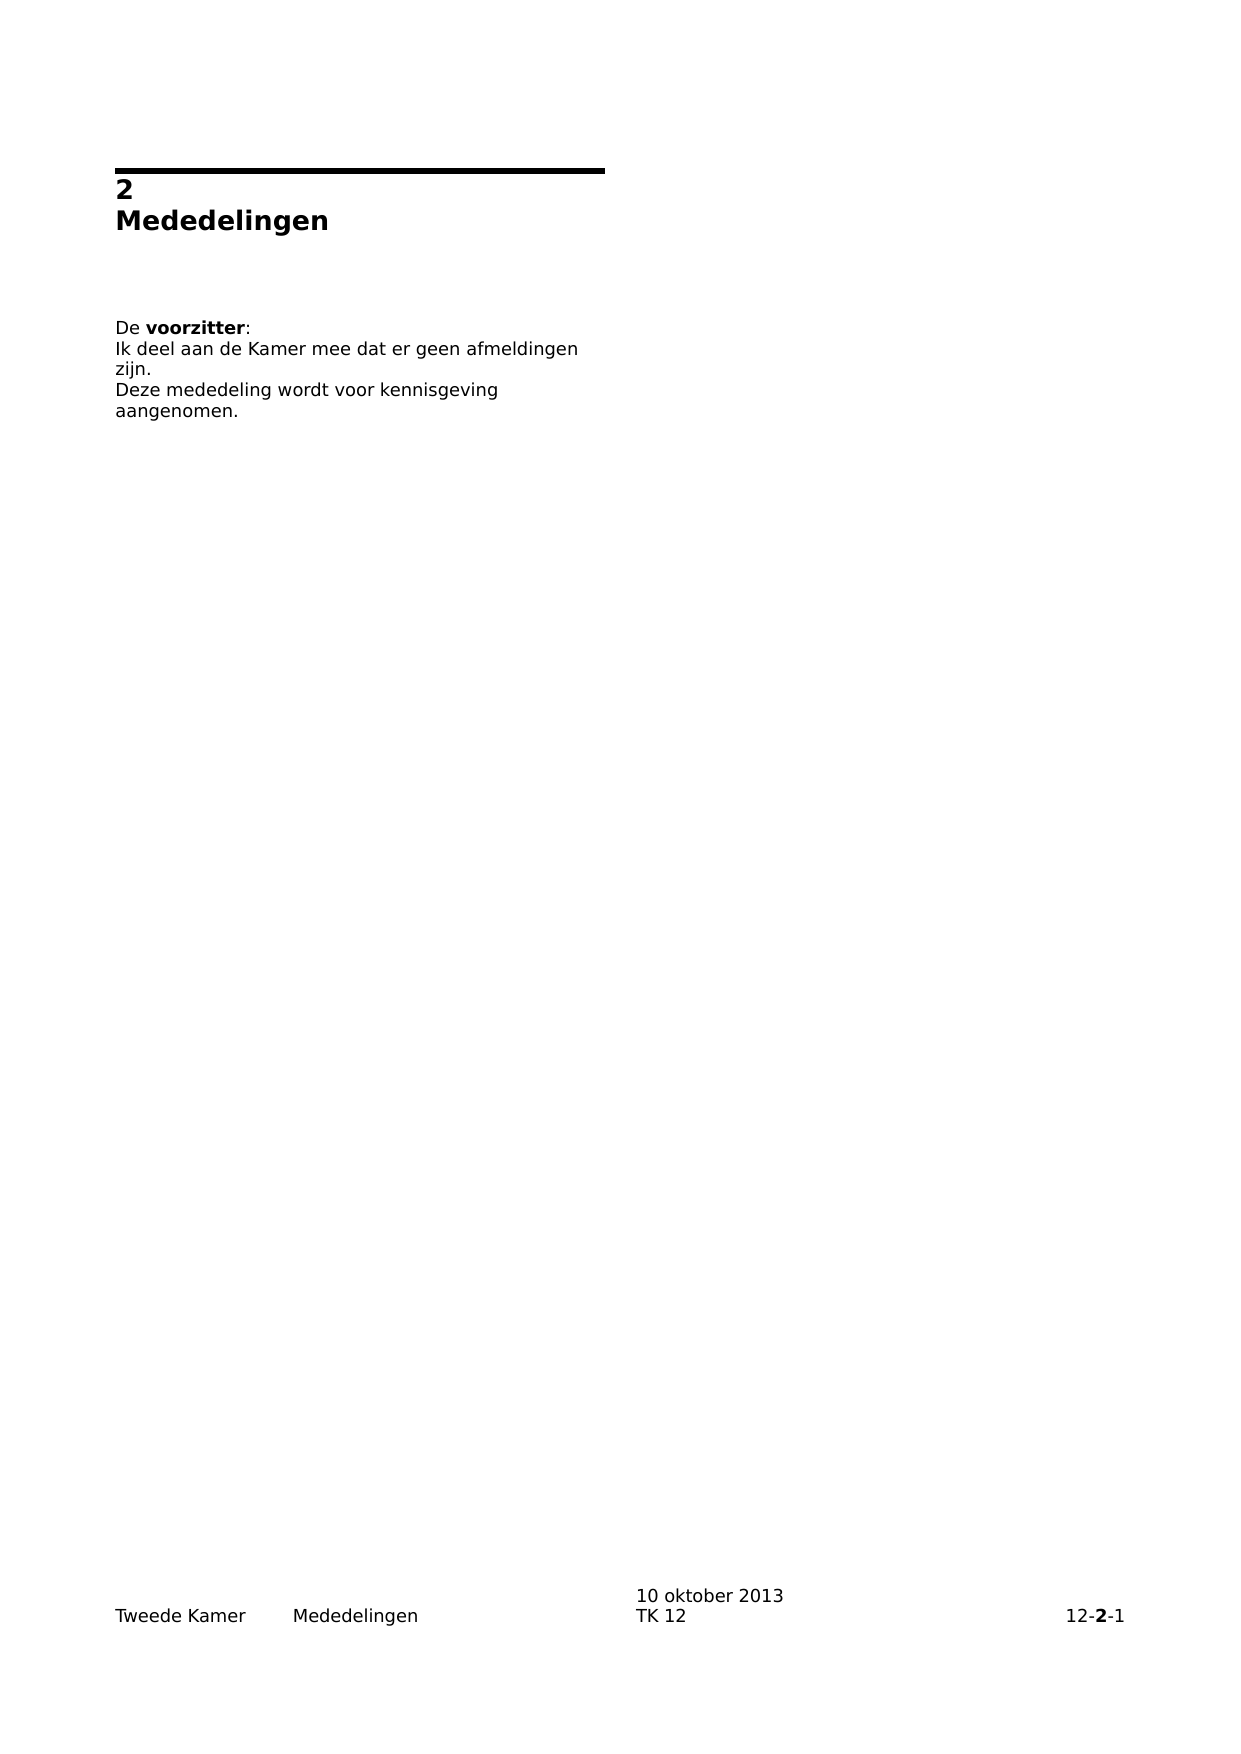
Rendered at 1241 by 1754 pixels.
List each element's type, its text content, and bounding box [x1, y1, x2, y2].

text Deze mededeling wordt voor kennisgeving aangenomen. [115, 380, 605, 422]
text De voorzitter: [115, 318, 605, 338]
text Ik deel aan de Kamer mee dat er geen afmeldingen zijn. [115, 338, 605, 380]
title 2 Mededelingen [115, 174, 605, 237]
